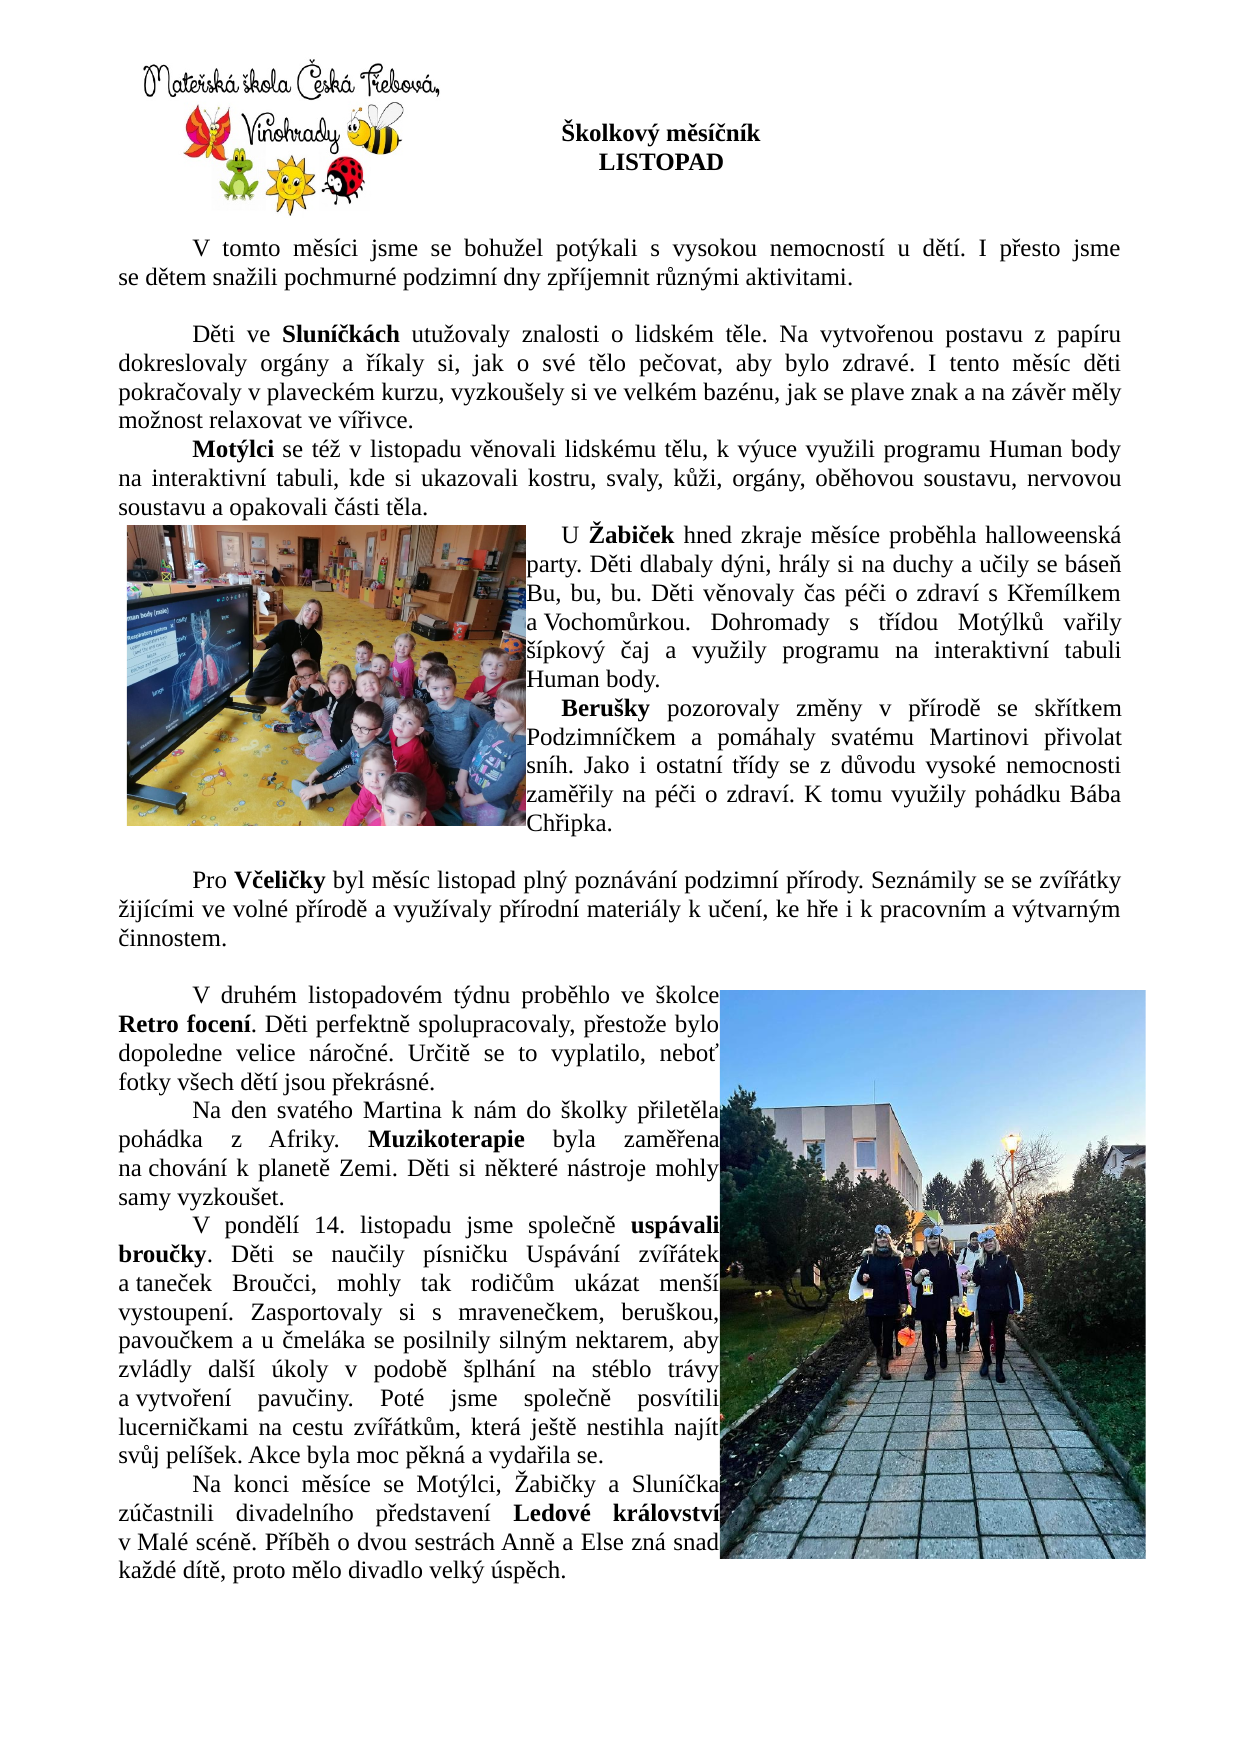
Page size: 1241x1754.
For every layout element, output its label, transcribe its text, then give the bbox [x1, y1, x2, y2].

text Na konci měsíce se Motýlci, Žabičky a Sluníčka zúčastnili divadelního představení Ledové království v Malé scéně. Příběh o dvou sestrách Anně a Else zná snad každé dítě, proto mělo divadlo velký úspěch. [118, 1469, 1122, 1584]
text Motýlci se též v listopadu věnovali lidskému tělu, k výuce využili programu Human body na interaktivní tabuli, kde si ukazovali kostru, svaly, kůži, orgány, oběhovou soustavu, nervovou soustavu a opakovali části těla. [118, 434, 1122, 521]
text V tomto měsíci jsme se bohužel potýkali s vysokou nemocností u dětí. I přesto jsme se dětem snažili pochmurné podzimní dny zpříjemnit různými aktivitami. [118, 233, 1122, 291]
text Školkový měsíčník [442, 118, 1122, 147]
picture [126, 525, 526, 826]
text U Žabiček hned zkraje měsíce proběhla halloweenská party. Děti dlabaly dýni, hrály si na duchy a učily se báseň Bu, bu, bu. Děti věnovaly čas péči o zdraví s Křemílkem a Vochomůrkou. Dohromady s třídou Motýlků vařily šípkový čaj a využily programu na interaktivní tabuli Human body. [118, 521, 1122, 693]
text V pondělí 14. listopadu jsme společně uspávali broučky. Děti se naučily písničku Uspávání zvířátek a taneček Broučci, mohly tak rodičům ukázat menší vystoupení. Zasportovaly si s mravenečkem, beruškou, pavoučkem a u čmeláka se posilnily silným nektarem, aby zvládly další úkoly v podobě šplhání na stéblo trávy a vytvoření pavučiny. Poté jsme společně posvítili lucerničkami na cestu zvířátkům, která ještě nestihla najít svůj pelíšek. Akce byla moc pěkná a vydařila se. [118, 1211, 719, 1469]
text Na den svatého Martina k nám do školky přiletěla pohádka z Afriky. Muzikoterapie byla zaměřena na chování k planetě Zemi. Děti si některé nástroje mohly samy vyzkoušet. [118, 1096, 719, 1211]
text V druhém listopadovém týdnu proběhlo ve školce Retro focení. Děti perfektně spolupracovaly, přestože bylo dopoledne velice náročné. Určitě se to vyplatilo, neboť fotky všech dětí jsou překrásné. [118, 981, 1122, 1096]
picture [719, 990, 1146, 1559]
text Berušky pozorovaly změny v přírodě se skřítkem Podzimníčkem a pomáhaly svatému Martinovi přivolat sníh. Jako i ostatní třídy se z důvodu vysoké nemocnosti zaměřily na péči o zdraví. K tomu využily pohádku Bába Chřipka. [118, 693, 1122, 837]
text [118, 147, 140, 176]
picture [140, 57, 442, 218]
text Děti ve Sluníčkách utužovaly znalosti o lidském těle. Na vytvořenou postavu z papíru dokreslovaly orgány a říkaly si, jak o své tělo pečovat, aby bylo zdravé. I tento měsíc děti pokračovaly v plaveckém kurzu, vyzkoušely si ve velkém bazénu, jak se plave znak a na závěr měly možnost relaxovat ve vířivce. [118, 319, 1122, 434]
text LISTOPAD [442, 147, 1122, 176]
text [118, 118, 140, 147]
text Pro Včeličky byl měsíc listopad plný poznávání podzimní přírody. Seznámily se se zvířátky žijícími ve volné přírodě a využívaly přírodní materiály k učení, ke hře i k pracovním a výtvarným činnostem. [118, 866, 1122, 952]
